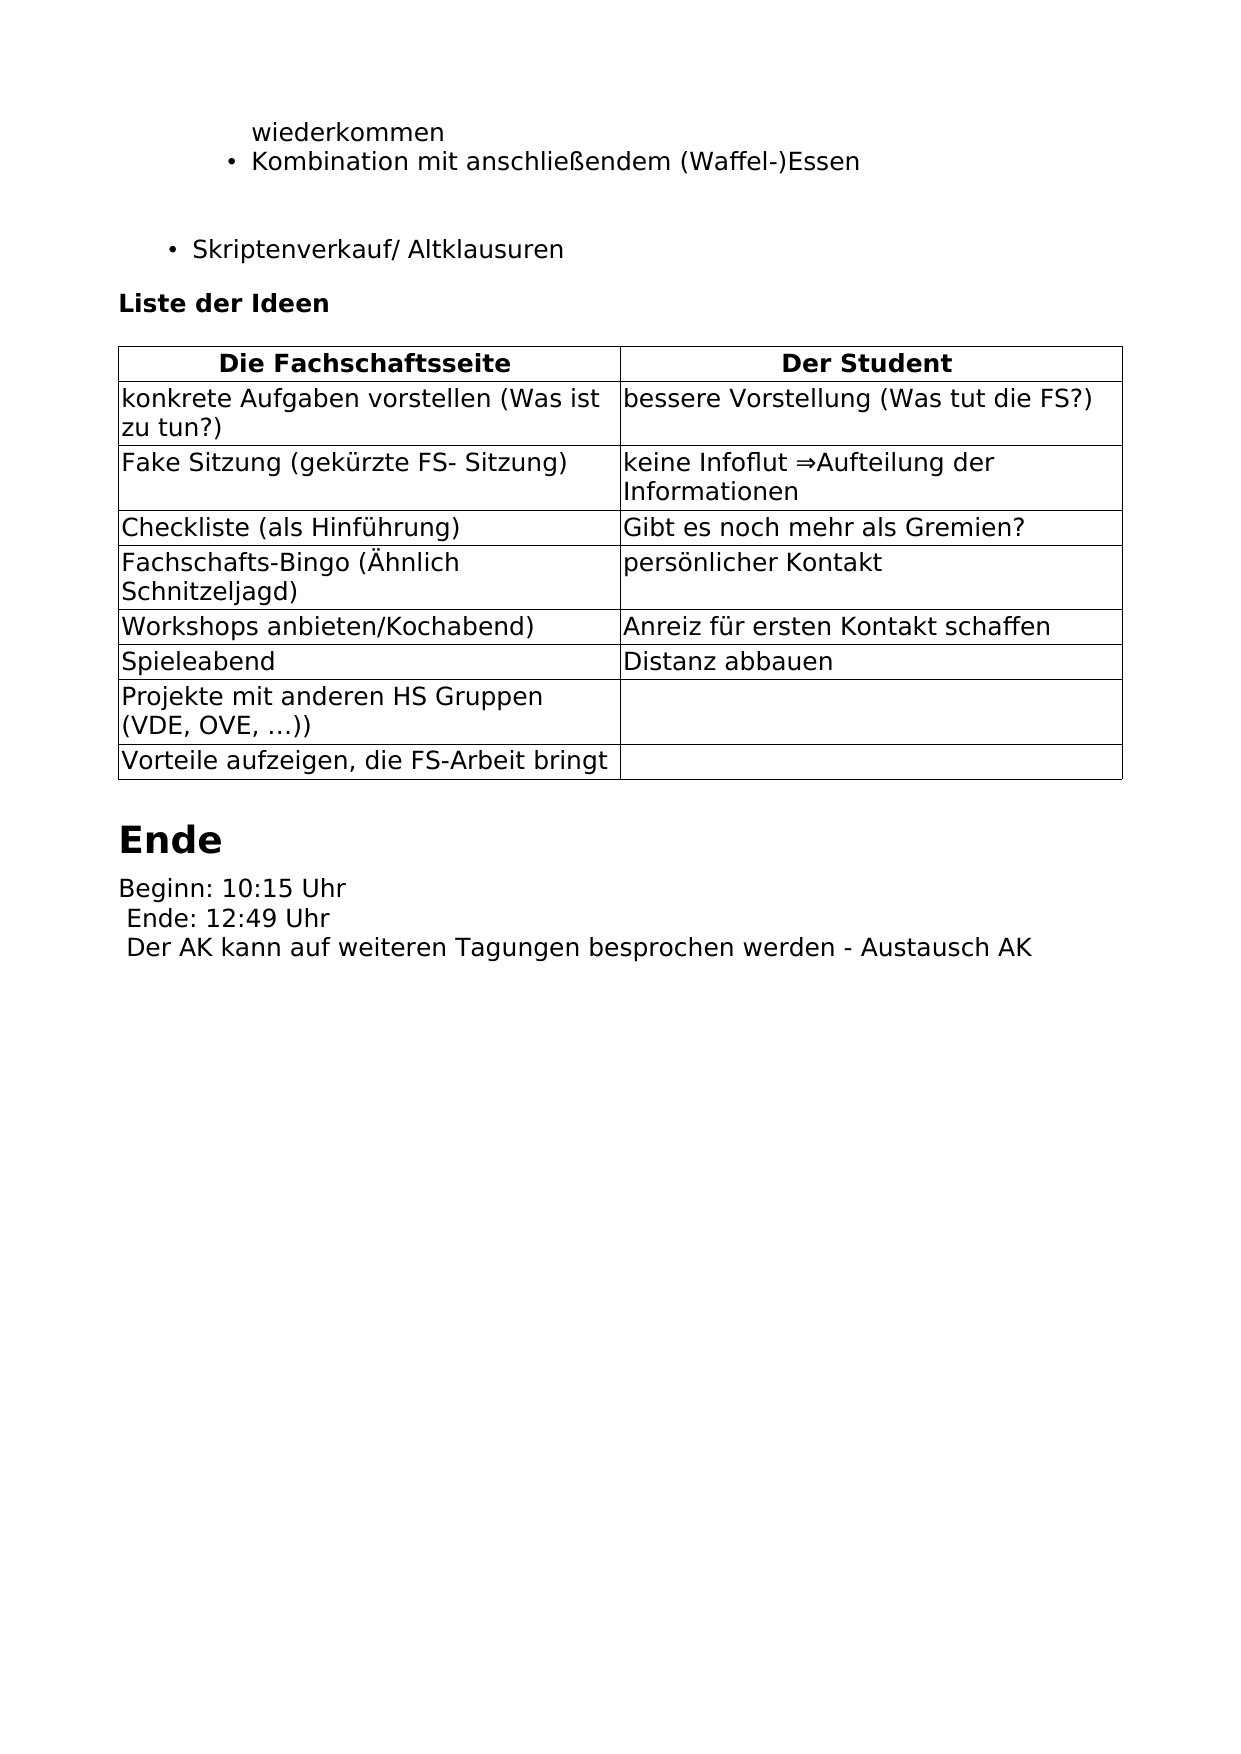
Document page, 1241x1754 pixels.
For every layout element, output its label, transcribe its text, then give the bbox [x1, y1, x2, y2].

text Beginn: 10:15 Uhr Ende: 12:49 Uhr Der AK kann auf weiteren Tagungen besprochen werden - Austausch AK [118, 875, 1122, 962]
table_header Die Fachschaftsseite [119, 347, 620, 381]
table_cell Vorteile aufzeigen, die FS-Arbeit bringt [119, 745, 620, 779]
table_cell [621, 745, 1122, 779]
table_cell keine Infoflut ⇒Aufteilung der Informationen [621, 446, 1122, 510]
table_cell Anreiz für ersten Kontakt schaffen [621, 610, 1122, 644]
list Kombination mit anschließendem (Waffel-)Essen [236, 147, 1122, 176]
table_cell [621, 680, 1122, 743]
table_cell Fake Sitzung (gekürzte FS- Sitzung) [119, 446, 620, 510]
table_cell Spieleabend [119, 645, 620, 679]
table_cell persönlicher Kontakt [621, 546, 1122, 609]
table_cell Workshops anbieten/Kochabend) [119, 610, 620, 644]
table_cell Fachschafts-Bingo (Ähnlich Schnitzeljagd) [119, 546, 620, 609]
table_cell Distanz abbauen [621, 645, 1122, 679]
subtitle Ende [118, 818, 1122, 862]
list Skriptenverkauf/ Altklausuren [177, 235, 1122, 264]
subtitle Liste der Ideen [118, 289, 1122, 319]
table_cell Checkliste (als Hinführung) [119, 511, 620, 545]
table_cell Gibt es noch mehr als Gremien? [621, 511, 1122, 545]
table_header Der Student [621, 347, 1122, 381]
table_cell konkrete Aufgaben vorstellen (Was ist zu tun?) [119, 382, 620, 445]
list wiederkommen [236, 118, 1122, 147]
table_cell bessere Vorstellung (Was tut die FS?) [621, 382, 1122, 445]
table_cell Projekte mit anderen HS Gruppen (VDE, OVE, …)) [119, 680, 620, 743]
